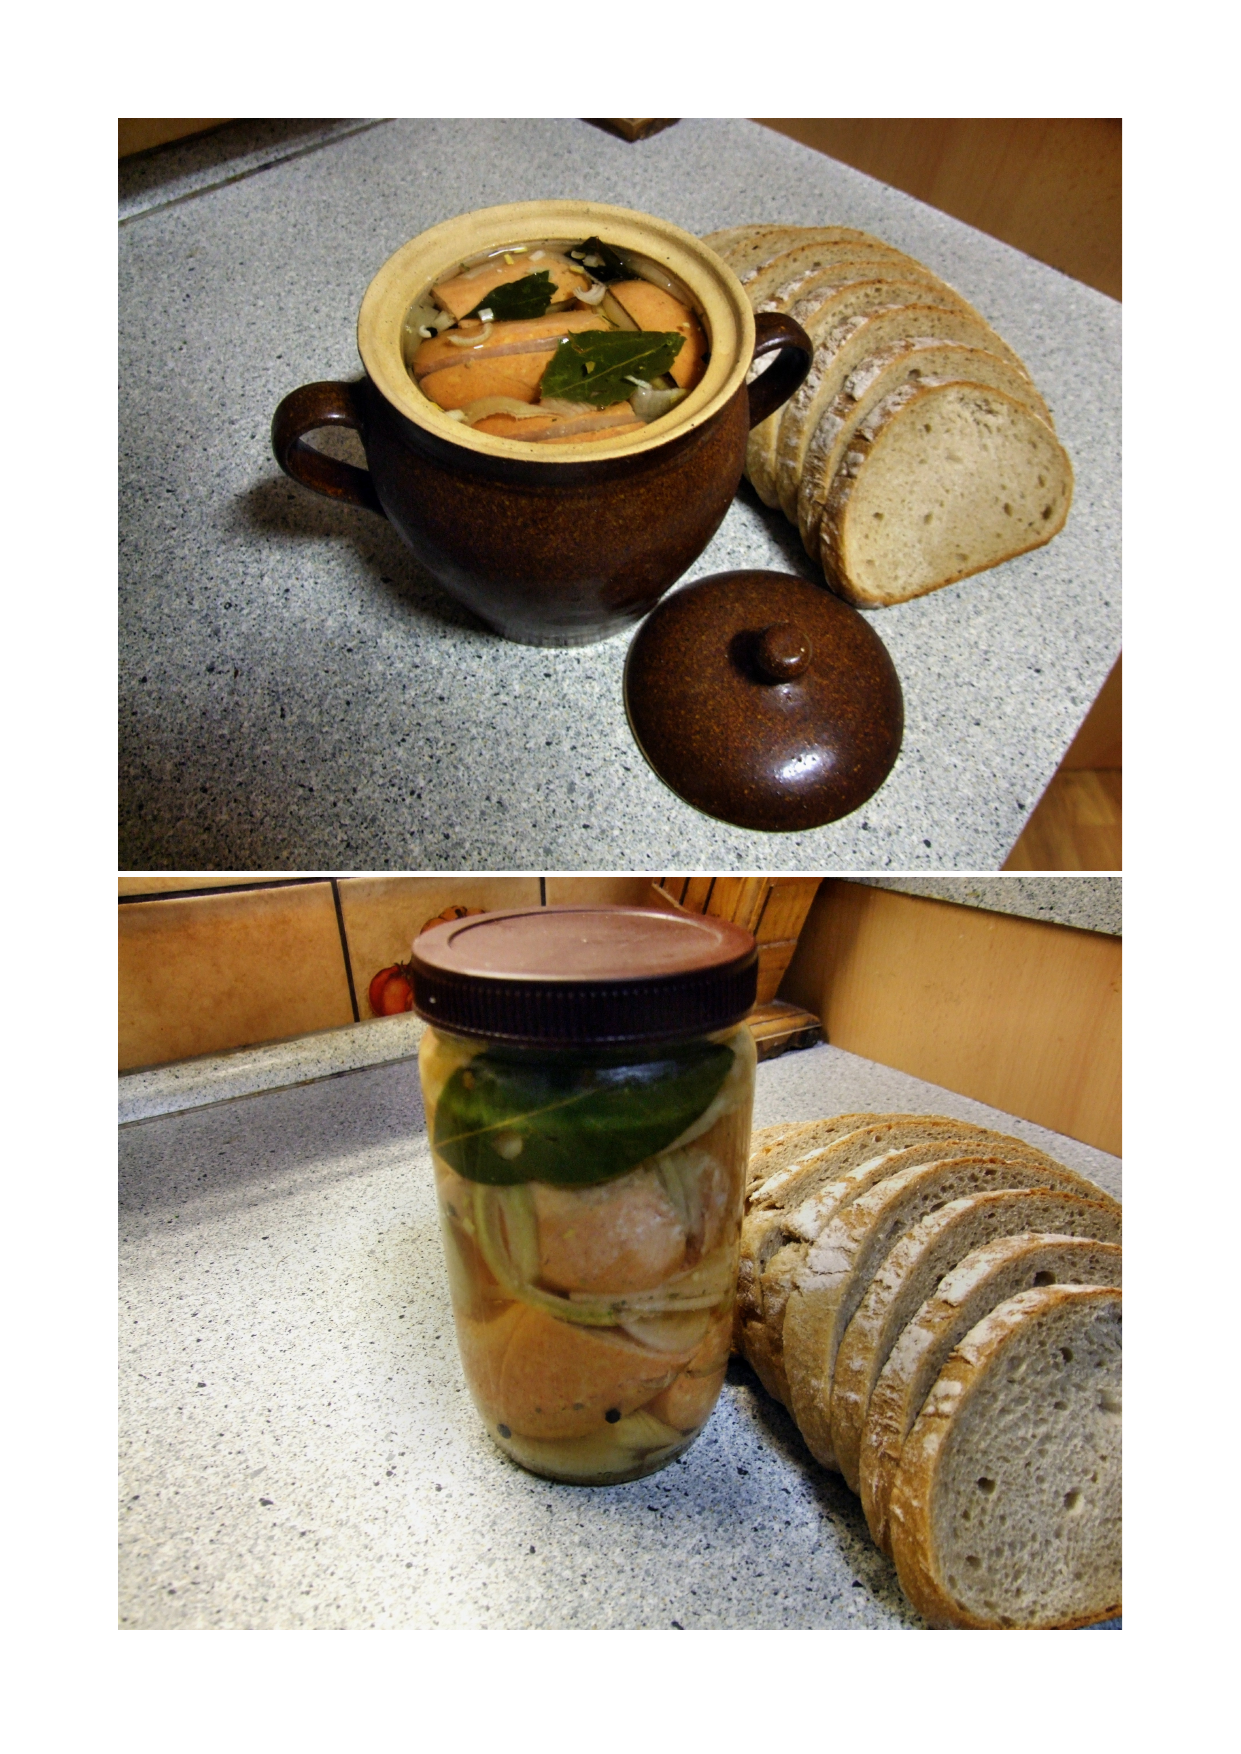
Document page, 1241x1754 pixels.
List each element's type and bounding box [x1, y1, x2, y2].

picture [118, 118, 1123, 871]
picture [118, 877, 1123, 1630]
